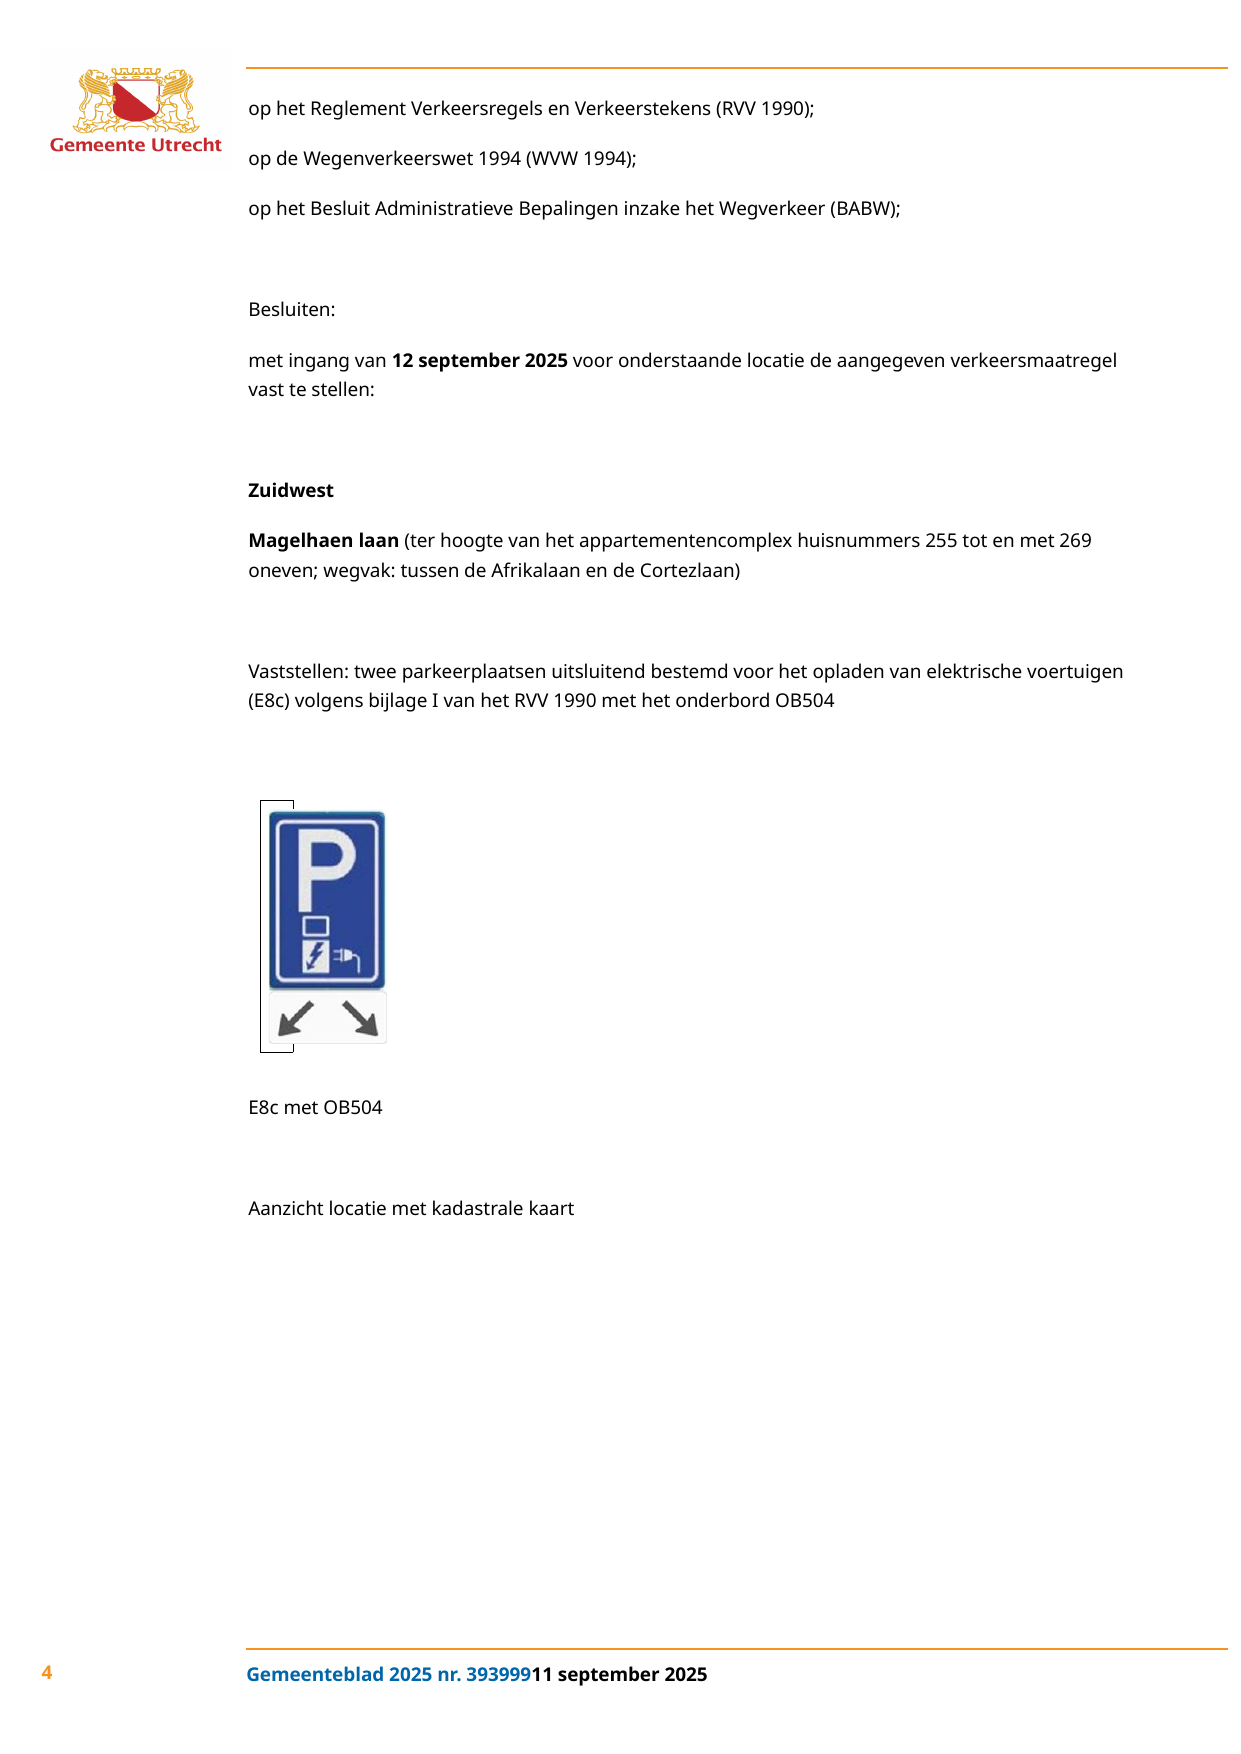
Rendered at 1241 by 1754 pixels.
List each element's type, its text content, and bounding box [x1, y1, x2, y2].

text Besluiten: [248, 296, 1152, 322]
text Zuidwest [248, 477, 1152, 503]
text Aanzicht locatie met kadastrale kaart [248, 1195, 1152, 1221]
text E8c met OB504 [248, 1094, 1152, 1120]
text met ingang van 12 september 2025 voor onderstaande locatie de aangegeven verkeersmaatregel vast te stellen: [248, 347, 1152, 402]
text op het Besluit Administratieve Bepalingen inzake het Wegverkeer (BABW); [248, 196, 1152, 221]
text Magelhaen laan (ter hoogte van het appartementencomplex huisnummers 255 tot en met 269 oneven; wegvak: tussen de Afrikalaan en de Cortezlaan) [248, 528, 1152, 583]
picture [41, 47, 231, 172]
text Vaststellen: twee parkeerplaatsen uitsluitend bestemd voor het opladen van elektrische voertuigen (E8c) volgens bijlage I van het RVV 1990 met het onderbord OB504 [248, 658, 1152, 713]
text op de Wegenverkeerswet 1994 (WVW 1994); [248, 145, 1152, 171]
picture [268, 809, 387, 1044]
text op het Reglement Verkeersregels en Verkeerstekens (RVV 1990); [248, 95, 1152, 121]
